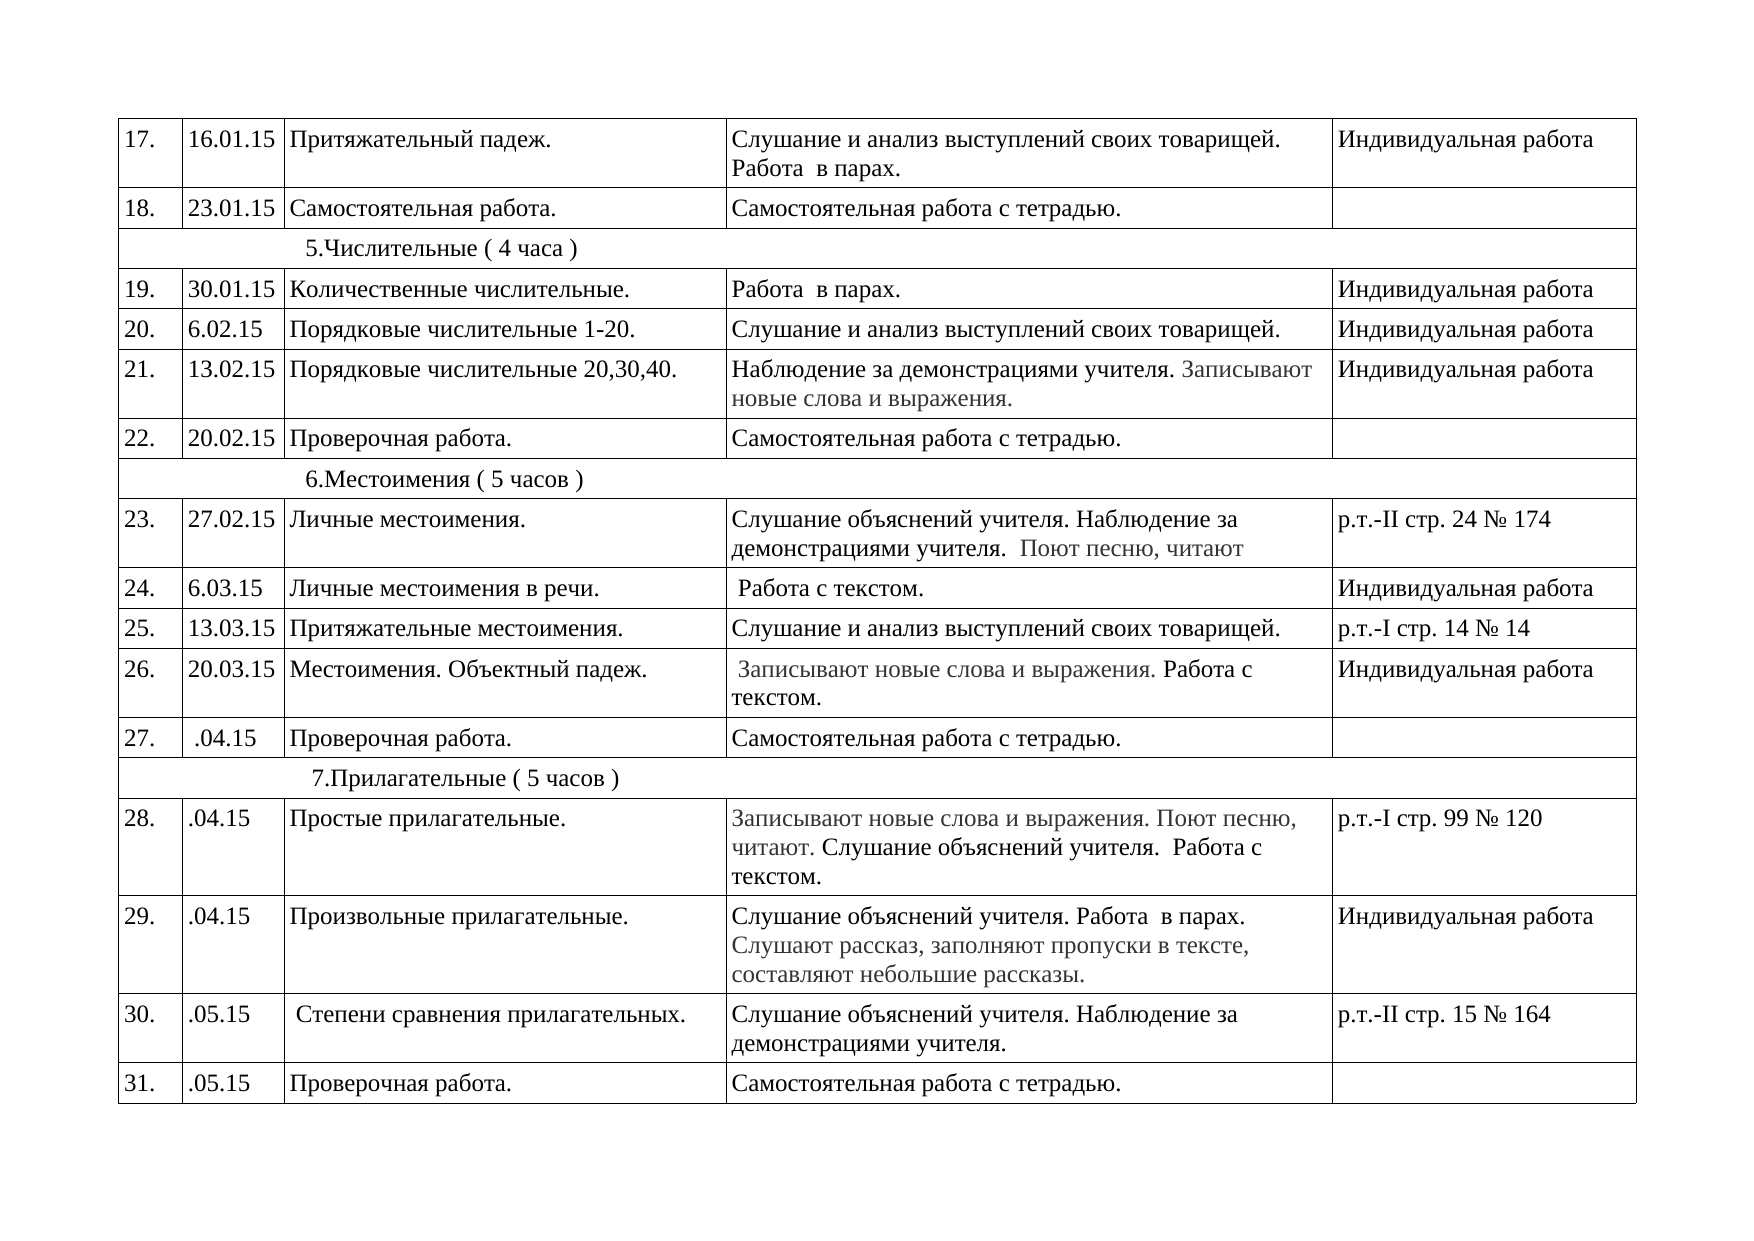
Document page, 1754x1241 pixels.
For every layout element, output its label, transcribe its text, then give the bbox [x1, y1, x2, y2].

table_cell 13.02.15 [183, 350, 284, 417]
table_cell 30. [119, 994, 182, 1062]
table_cell [1333, 718, 1636, 757]
table_cell 31. [119, 1063, 182, 1102]
table_cell Самостоятельная работа с тетрадью. [727, 419, 1332, 458]
table_cell 6.03.15 [183, 568, 284, 607]
table_cell 18. [119, 188, 182, 227]
table_cell [1333, 1063, 1636, 1102]
table_cell .04.15 [183, 896, 284, 993]
table_cell Проверочная работа. [285, 419, 726, 458]
table_cell Проверочная работа. [285, 718, 726, 757]
table_cell Слушание и анализ выступлений своих товарищей. Работа в парах. [727, 119, 1332, 187]
table_cell 29. [119, 896, 182, 993]
table_cell Количественные числительные. [285, 269, 726, 308]
table_cell р.т.-I стр. 99 № 120 [1333, 799, 1636, 895]
table_cell 7.Прилагательные ( 5 часов ) [119, 758, 1636, 797]
table_cell Слушание объяснений учителя. Наблюдение за демонстрациями учителя. [727, 994, 1332, 1062]
table_cell 6.Местоимения ( 5 часов ) [119, 459, 1636, 498]
table_cell Простые прилагательные. [285, 799, 726, 895]
table_cell [1333, 419, 1636, 458]
table_cell .05.15 [183, 994, 284, 1062]
table_cell Личные местоимения. [285, 499, 726, 567]
table_cell Порядковые числительные 20,30,40. [285, 350, 726, 417]
table_cell 26. [119, 649, 182, 717]
table_cell 27.02.15 [183, 499, 284, 567]
table_cell Самостоятельная работа с тетрадью. [727, 188, 1332, 227]
table_cell Индивидуальная работа [1333, 568, 1636, 607]
table_cell Слушание и анализ выступлений своих товарищей. [727, 609, 1332, 648]
table_cell 25. [119, 609, 182, 648]
table_cell Притяжательные местоимения. [285, 609, 726, 648]
table_cell 20.03.15 [183, 649, 284, 717]
table_cell 13.03.15 [183, 609, 284, 648]
table_cell .05.15 [183, 1063, 284, 1102]
table_cell Произвольные прилагательные. [285, 896, 726, 993]
table_cell 6.02.15 [183, 309, 284, 348]
table_cell Самостоятельная работа с тетрадью. [727, 718, 1332, 757]
table_cell 30.01.15 [183, 269, 284, 308]
table_cell р.т.-II cтр. 24 № 174 [1333, 499, 1636, 567]
table_cell Местоимения. Объектный падеж. [285, 649, 726, 717]
table_cell 16.01.15 [183, 119, 284, 187]
table_cell Слушание и анализ выступлений своих товарищей. [727, 309, 1332, 348]
table_cell 17. [119, 119, 182, 187]
table_cell 20.02.15 [183, 419, 284, 458]
table_cell Работа в парах. [727, 269, 1332, 308]
table_cell Самостоятельная работа с тетрадью. [727, 1063, 1332, 1102]
table_cell р.т.-II стр. 15 № 164 [1333, 994, 1636, 1062]
table_cell 28. [119, 799, 182, 895]
table_cell Индивидуальная работа [1333, 309, 1636, 348]
table_cell 23.01.15 [183, 188, 284, 227]
table_cell Работа с текстом. [727, 568, 1332, 607]
table_cell Наблюдение за демонстрациями учителя. Записывают новые слова и выражения. [727, 350, 1332, 417]
table_cell Записывают новые слова и выражения. Поют песню, читают. Слушание объяснений учителя. Работа с текстом. [727, 799, 1332, 895]
table_cell Порядковые числительные 1-20. [285, 309, 726, 348]
table_cell .04.15 [183, 799, 284, 895]
table_cell Индивидуальная работа [1333, 119, 1636, 187]
table_cell 5.Числительные ( 4 часа ) [119, 229, 1636, 268]
table_cell Индивидуальная работа [1333, 896, 1636, 993]
table_cell Слушание объяснений учителя. Наблюдение за демонстрациями учителя. Поют песню, читают [727, 499, 1332, 567]
table_cell Самостоятельная работа. [285, 188, 726, 227]
table_cell Притяжательный падеж. [285, 119, 726, 187]
table_cell 20. [119, 309, 182, 348]
table_cell .04.15 [183, 718, 284, 757]
table_cell 21. [119, 350, 182, 417]
table_cell Слушание объяснений учителя. Работа в парах. Слушают рассказ, заполняют пропуски в тексте, составляют небольшие рассказы. [727, 896, 1332, 993]
table_cell 24. [119, 568, 182, 607]
table_cell Проверочная работа. [285, 1063, 726, 1102]
table_cell Индивидуальная работа [1333, 269, 1636, 308]
table_cell 23. [119, 499, 182, 567]
table_cell [1333, 188, 1636, 227]
table_cell 19. [119, 269, 182, 308]
table_cell р.т.-I стр. 14 № 14 [1333, 609, 1636, 648]
table_cell Личные местоимения в речи. [285, 568, 726, 607]
table_cell Степени сравнения прилагательных. [285, 994, 726, 1062]
table_cell 27. [119, 718, 182, 757]
table_cell Индивидуальная работа [1333, 350, 1636, 417]
table_cell 22. [119, 419, 182, 458]
table_cell Записывают новые слова и выражения. Работа с текстом. [727, 649, 1332, 717]
table_cell Индивидуальная работа [1333, 649, 1636, 717]
